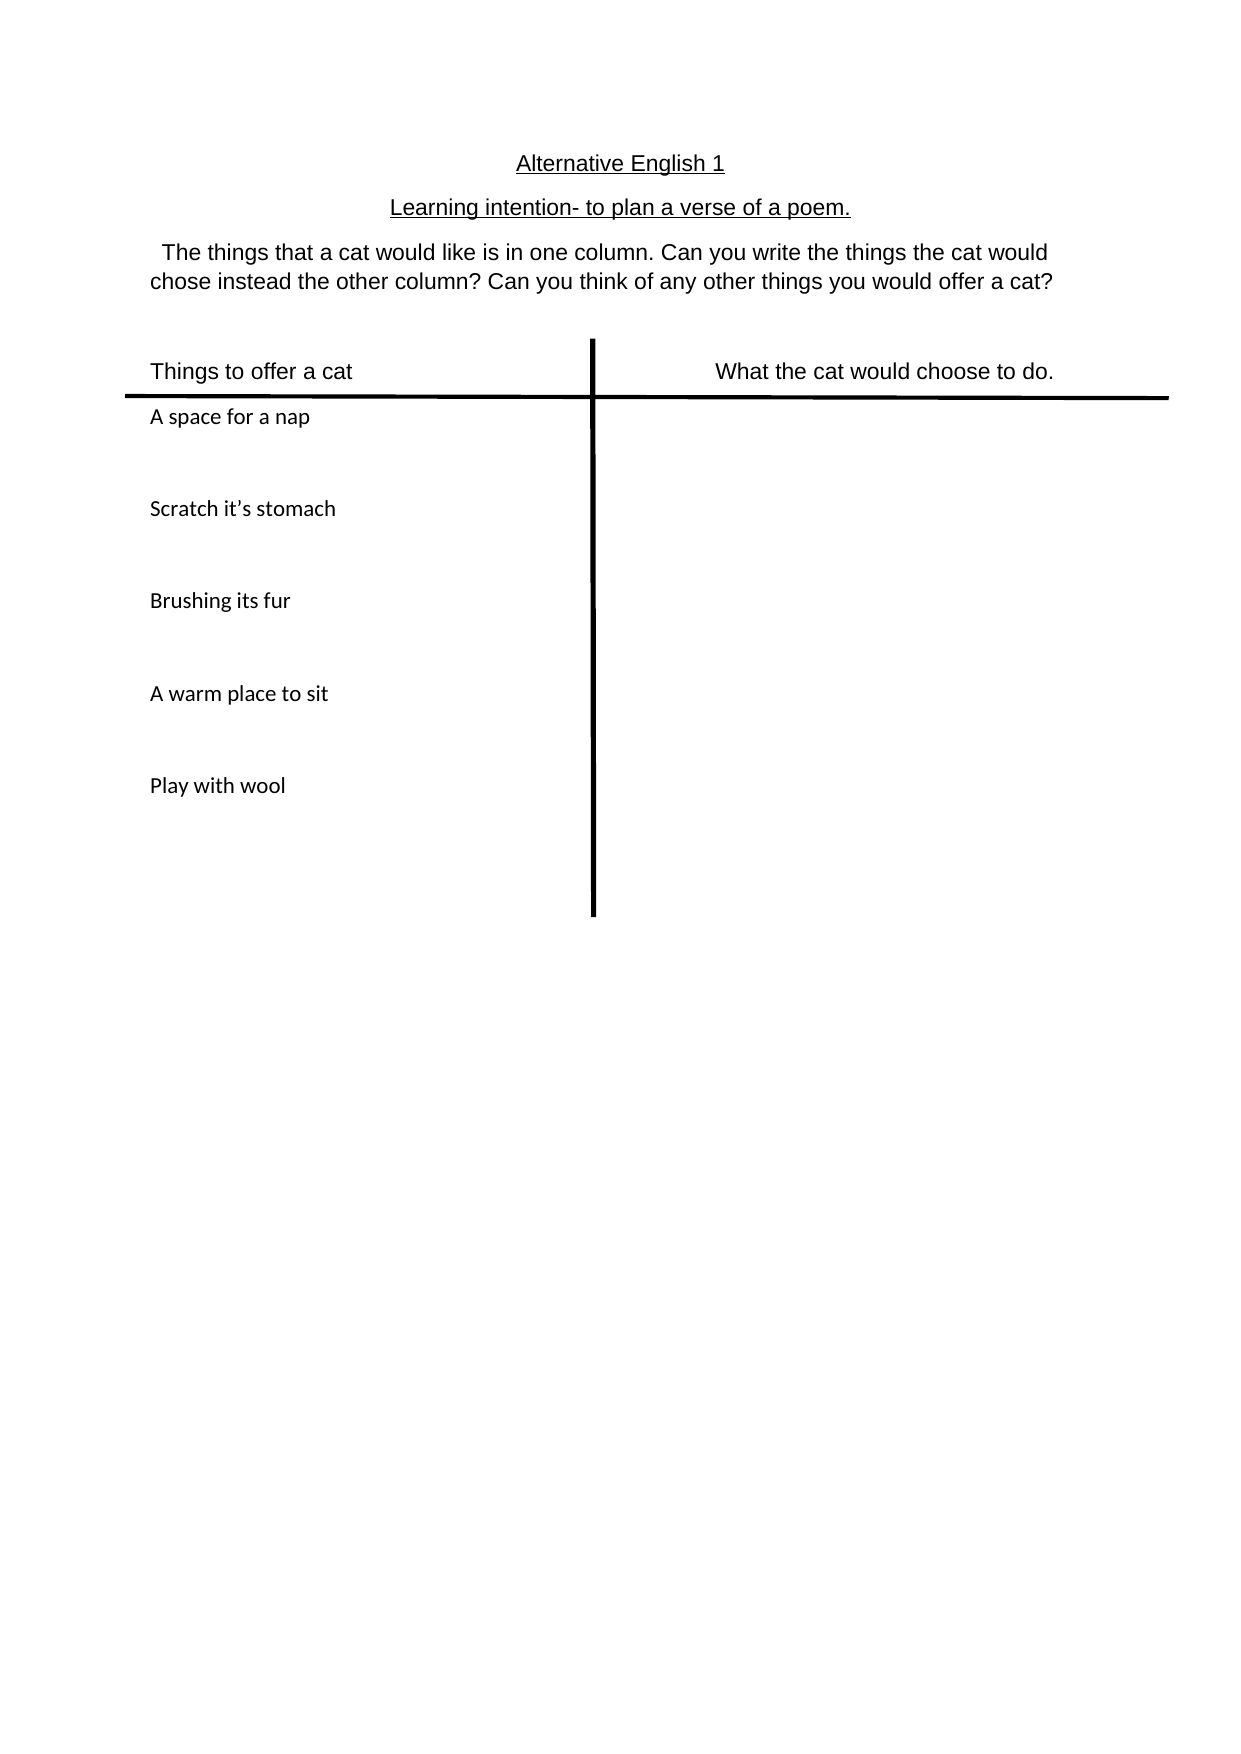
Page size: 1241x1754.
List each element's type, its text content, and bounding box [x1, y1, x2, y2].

text The things that a cat would like is in one column. Can you write the things the cat would chose instead the other column? Can you think of any other things you would offer a cat? [150, 238, 1090, 294]
text What the cat would choose to do. [596, 358, 1090, 384]
text A space for a nap [150, 402, 590, 430]
text Things to offer a cat [150, 358, 590, 384]
text [596, 494, 1090, 522]
text Play with wool [150, 771, 590, 799]
text Learning intention- to plan a verse of a poem. [150, 194, 1090, 221]
text [596, 402, 1090, 430]
text [597, 771, 1090, 799]
text Scratch it’s stomach [150, 494, 590, 522]
text A warm place to sit [150, 679, 590, 707]
text Brushing its fur [150, 587, 590, 614]
text Alternative English 1 [150, 150, 1090, 176]
text [596, 587, 1090, 614]
text [596, 679, 1090, 707]
